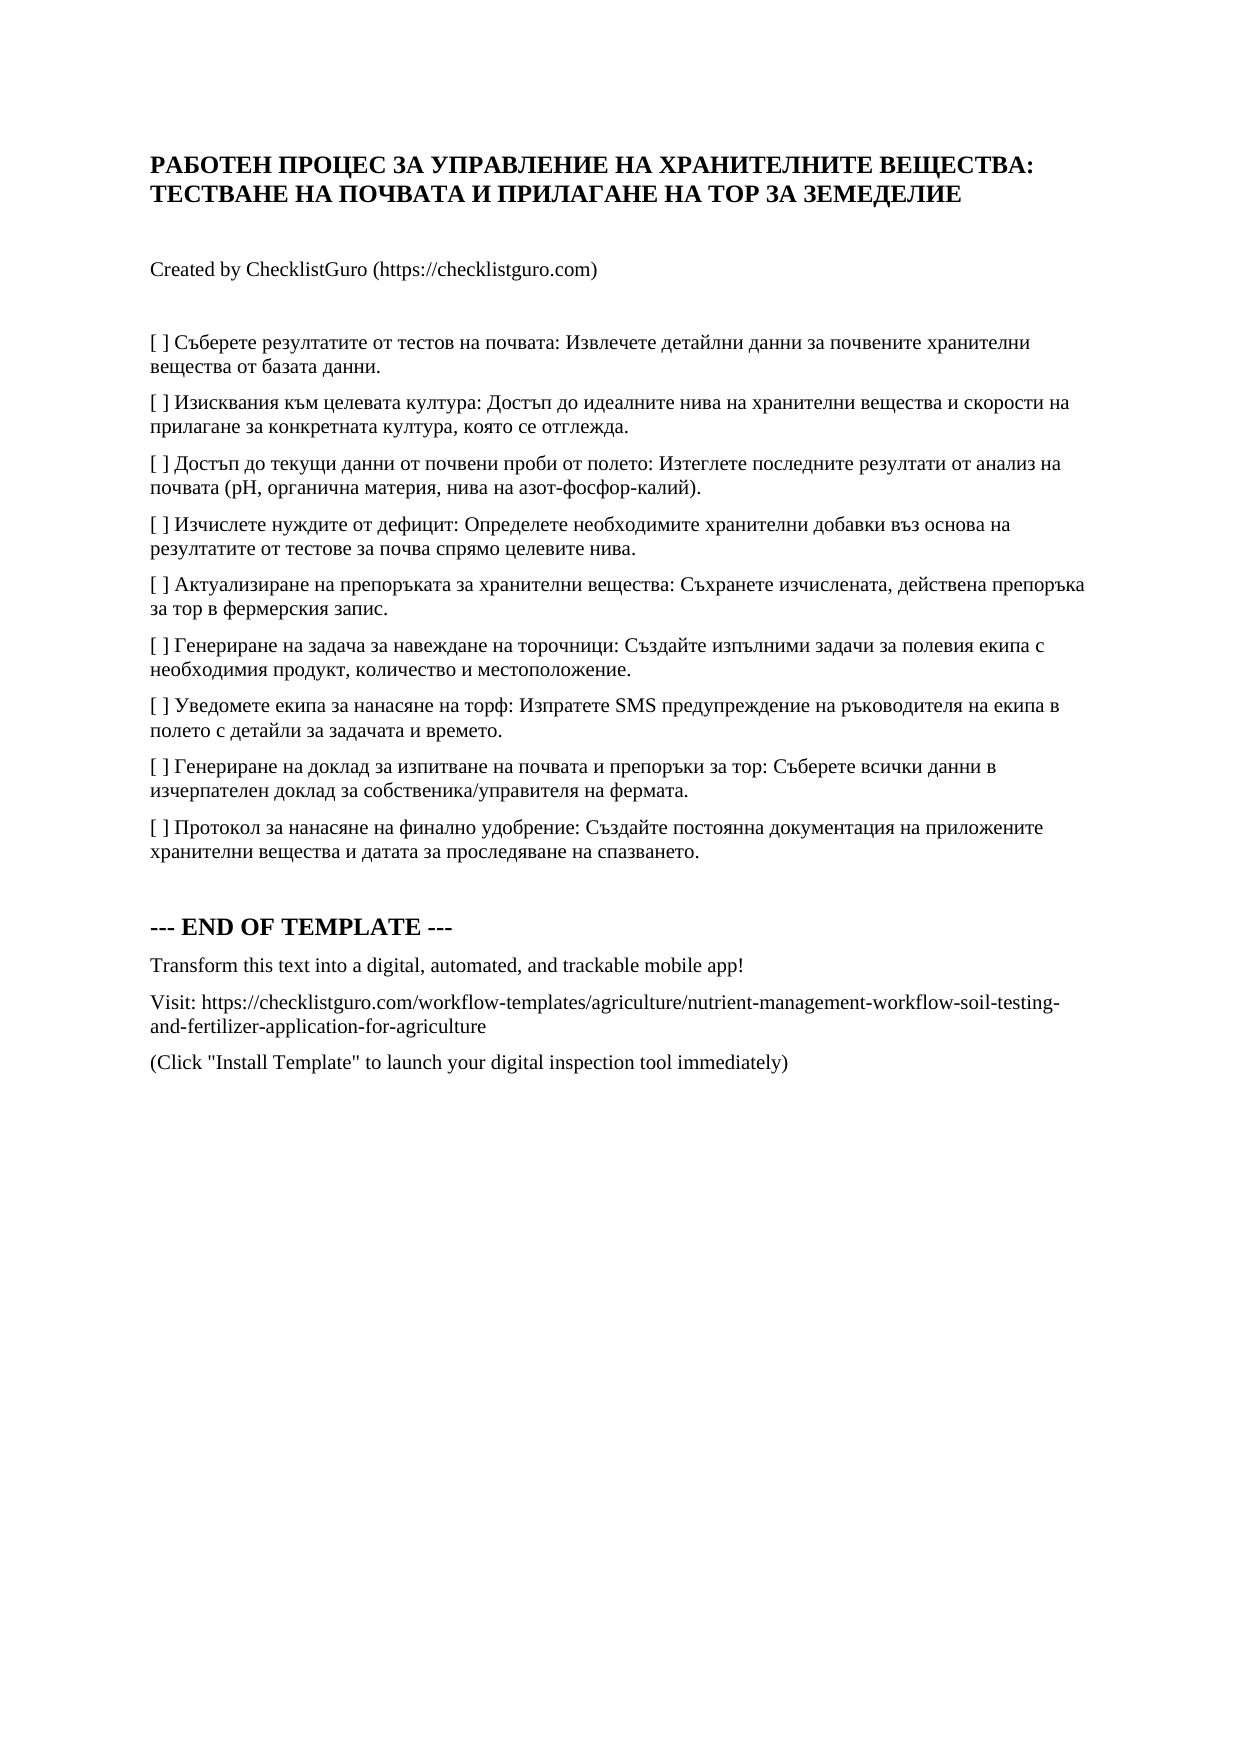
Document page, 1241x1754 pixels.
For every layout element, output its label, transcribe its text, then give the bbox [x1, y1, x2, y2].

text [ ] Актуализиране на препоръката за хранителни вещества: Съхранете изчислената, действена препоръка за тор в фермерския запис. [150, 572, 1090, 620]
text (Click "Install Template" to launch your digital inspection tool immediately) [150, 1050, 1090, 1074]
text [ ] Достъп до текущи данни от почвени проби от полето: Изтеглете последните резултати от анализ на почвата (pH, органична материя, нива на азот-фосфор-калий). [150, 451, 1090, 499]
text [ ] Съберете резултатите от тестов на почвата: Извлечете детайлни данни за почвените хранителни вещества от базата данни. [150, 330, 1090, 378]
text [ ] Протокол за нанасяне на финално удобрение: Създайте постоянна документация на приложените хранителни вещества и датата за проследяване на спазването. [150, 815, 1090, 863]
text [ ] Уведомете екипа за нанасяне на торф: Изпратете SMS предупреждение на ръководителя на екипа в полето с детайли за задачата и времето. [150, 693, 1090, 742]
text Transform this text into a digital, automated, and trackable mobile app! [150, 953, 1090, 977]
text [ ] Генериране на задача за навеждане на торочници: Създайте изпълними задачи за полевия екипа с необходимия продукт, количество и местоположение. [150, 633, 1090, 681]
text Created by ChecklistGuro (https://checklistguro.com) [150, 257, 1090, 281]
text [ ] Генериране на доклад за изпитване на почвата и препоръки за тор: Съберете всички данни в изчерпателен доклад за собственика/управителя на фермата. [150, 754, 1090, 802]
text РАБОТЕН ПРОЦЕС ЗА УПРАВЛЕНИЕ НА ХРАНИТЕЛНИТЕ ВЕЩЕСТВА: ТЕСТВАНЕ НА ПОЧВАТА И ПРИЛАГАНЕ НА ТОР ЗА ЗЕМЕДЕЛИЕ [150, 150, 1090, 207]
text [ ] Изисквания към целевата култура: Достъп до идеалните нива на хранителни вещества и скорости на прилагане за конкретната култура, която се отглежда. [150, 390, 1090, 438]
text Visit: https://checklistguro.com/workflow-templates/agriculture/nutrient-management-workflow-soil-testing-and-fertilizer-application-for-agriculture [150, 990, 1090, 1038]
text --- END OF TEMPLATE --- [150, 912, 1090, 941]
text [ ] Изчислете нуждите от дефицит: Определете необходимите хранителни добавки въз основа на резултатите от тестове за почва спрямо целевите нива. [150, 512, 1090, 560]
